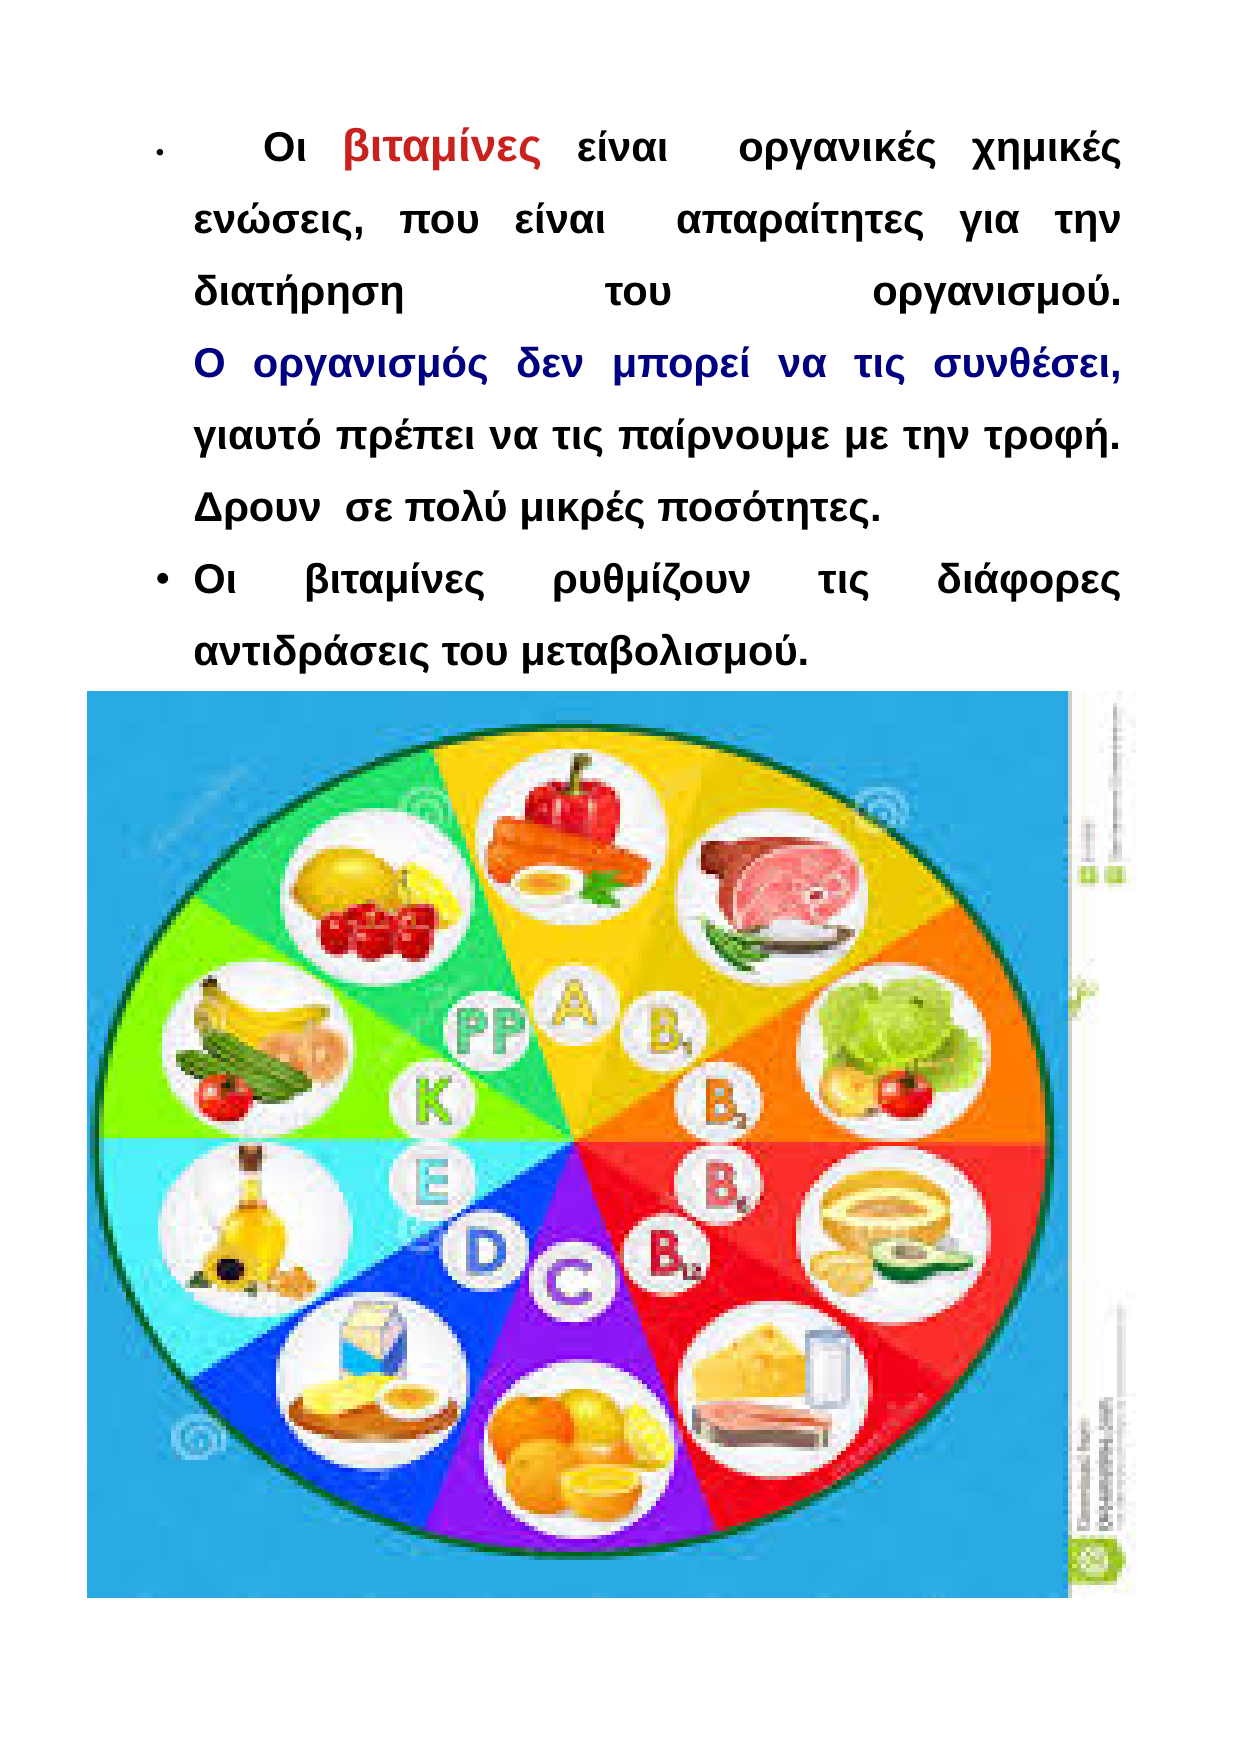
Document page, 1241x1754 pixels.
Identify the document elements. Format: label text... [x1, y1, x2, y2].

list Οι βιταμίνες είναι οργανικές χημικές ενώσεις, που είναι απαραίτητες για την διατήρηση του οργανισμού. Ο οργανισμός δεν μπορεί να τις συνθέσει, γιαυτό πρέπει να τις παίρνουμε με την τροφή. Δρουν σε πολύ μικρές ποσότητες. [156, 118, 1122, 530]
picture [87, 691, 1136, 1598]
list Οι βιταμίνες ρυθμίζουν τις διάφορες αντιδράσεις του μεταβολισμού. [156, 554, 1122, 674]
